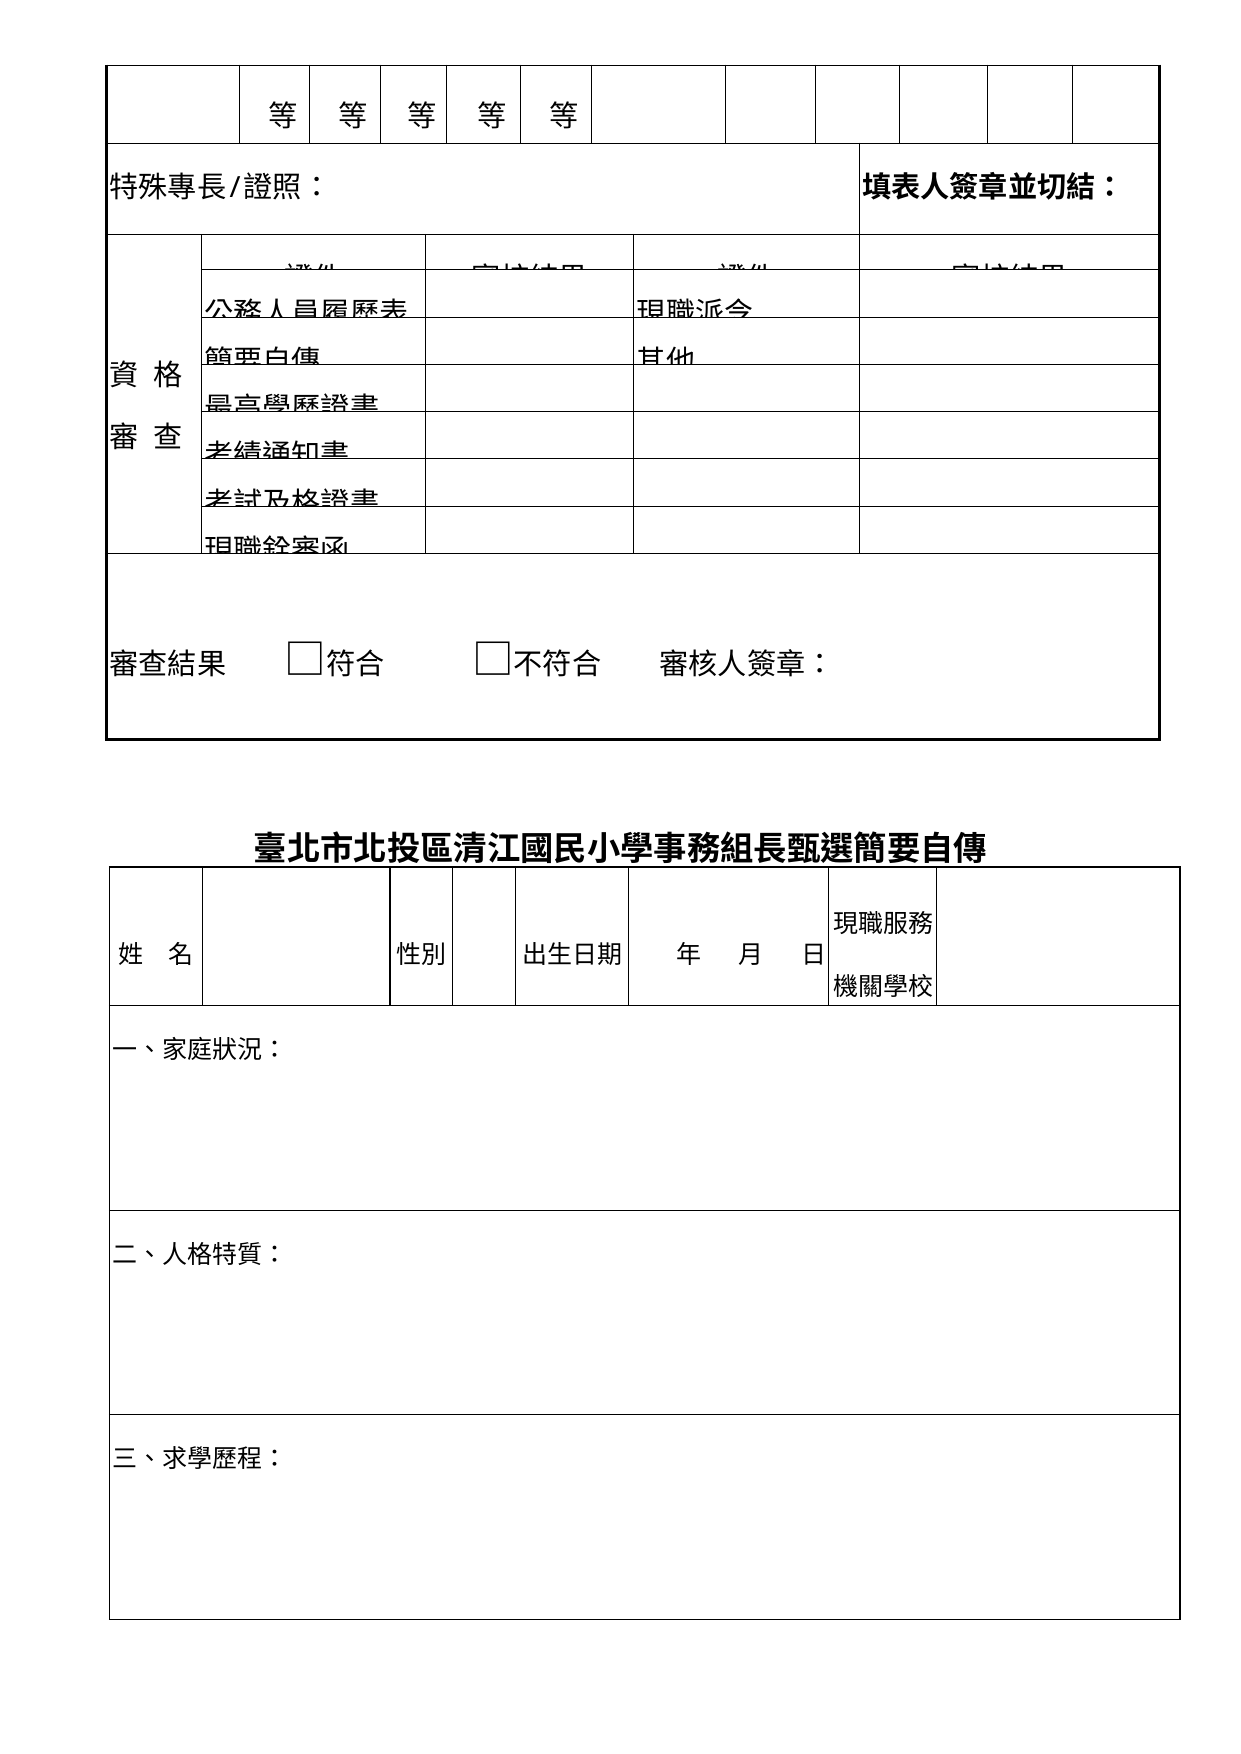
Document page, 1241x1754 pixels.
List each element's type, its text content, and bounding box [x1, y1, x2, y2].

table_cell [860, 459, 1158, 506]
table_cell [860, 365, 1158, 411]
table_cell 填表人簽章並切結： [860, 144, 1158, 234]
table_cell [988, 66, 1072, 143]
table_cell [108, 66, 239, 143]
table_cell 現職派令 [634, 270, 859, 316]
table_cell 其他 [634, 318, 859, 364]
table_header 姓 名 [110, 868, 202, 1005]
table_cell [426, 318, 633, 364]
table_cell 簡要自傳 [202, 318, 425, 364]
table_header 性別 [391, 868, 452, 1005]
table_cell 等 [447, 66, 520, 143]
table_cell [592, 66, 725, 143]
table_header 年 月 日 [629, 868, 828, 1005]
table_cell 三、求學歷程： [110, 1415, 1179, 1619]
table_cell 證件 [634, 235, 859, 269]
table_cell 證件 [202, 235, 425, 269]
table_cell 考績通知書 [202, 412, 425, 458]
table_header [453, 868, 515, 1005]
table_cell [426, 365, 633, 411]
table_header 出生日期 [516, 868, 628, 1005]
table_cell [860, 318, 1158, 364]
table_cell 特殊專長/證照： [108, 144, 859, 234]
table_header [203, 868, 389, 1005]
table_cell [900, 66, 987, 143]
table_cell [426, 507, 633, 553]
table_cell [1073, 66, 1158, 143]
table_cell [860, 412, 1158, 458]
table_cell 等 [521, 66, 591, 143]
table_cell 審核結果 [426, 235, 633, 269]
text 臺北市北投區清江國民小學事務組長甄選簡要自傳 [106, 804, 1134, 866]
table_cell [860, 270, 1158, 316]
table_cell 一、家庭狀況： [110, 1006, 1179, 1210]
table_cell 考試及格證書 [202, 459, 425, 506]
table_cell 等 [381, 66, 446, 143]
table_cell [816, 66, 899, 143]
table_cell [726, 66, 815, 143]
table_header [937, 868, 1179, 1005]
table_cell [634, 365, 859, 411]
table_cell [426, 412, 633, 458]
table_cell [860, 507, 1158, 553]
table_cell 資 格 審 查 [108, 235, 201, 553]
table_cell 等 [240, 66, 309, 143]
table_header 現職服務機關學校 [829, 868, 936, 1005]
table_cell 審核結果 [860, 235, 1158, 269]
table_cell 公務人員履歷表 [202, 270, 425, 316]
table_cell 二、人格特質： [110, 1211, 1179, 1414]
table_cell 等 [310, 66, 380, 143]
table_cell 現職銓審函 [202, 507, 425, 553]
table_cell [634, 459, 859, 506]
table_cell [634, 507, 859, 553]
table_cell 審查結果 □符合 □不符合 審核人簽章： [108, 554, 1158, 738]
table_cell [426, 459, 633, 506]
table_cell 最高學歷證書 [202, 365, 425, 411]
table_cell [426, 270, 633, 316]
table_cell [634, 412, 859, 458]
